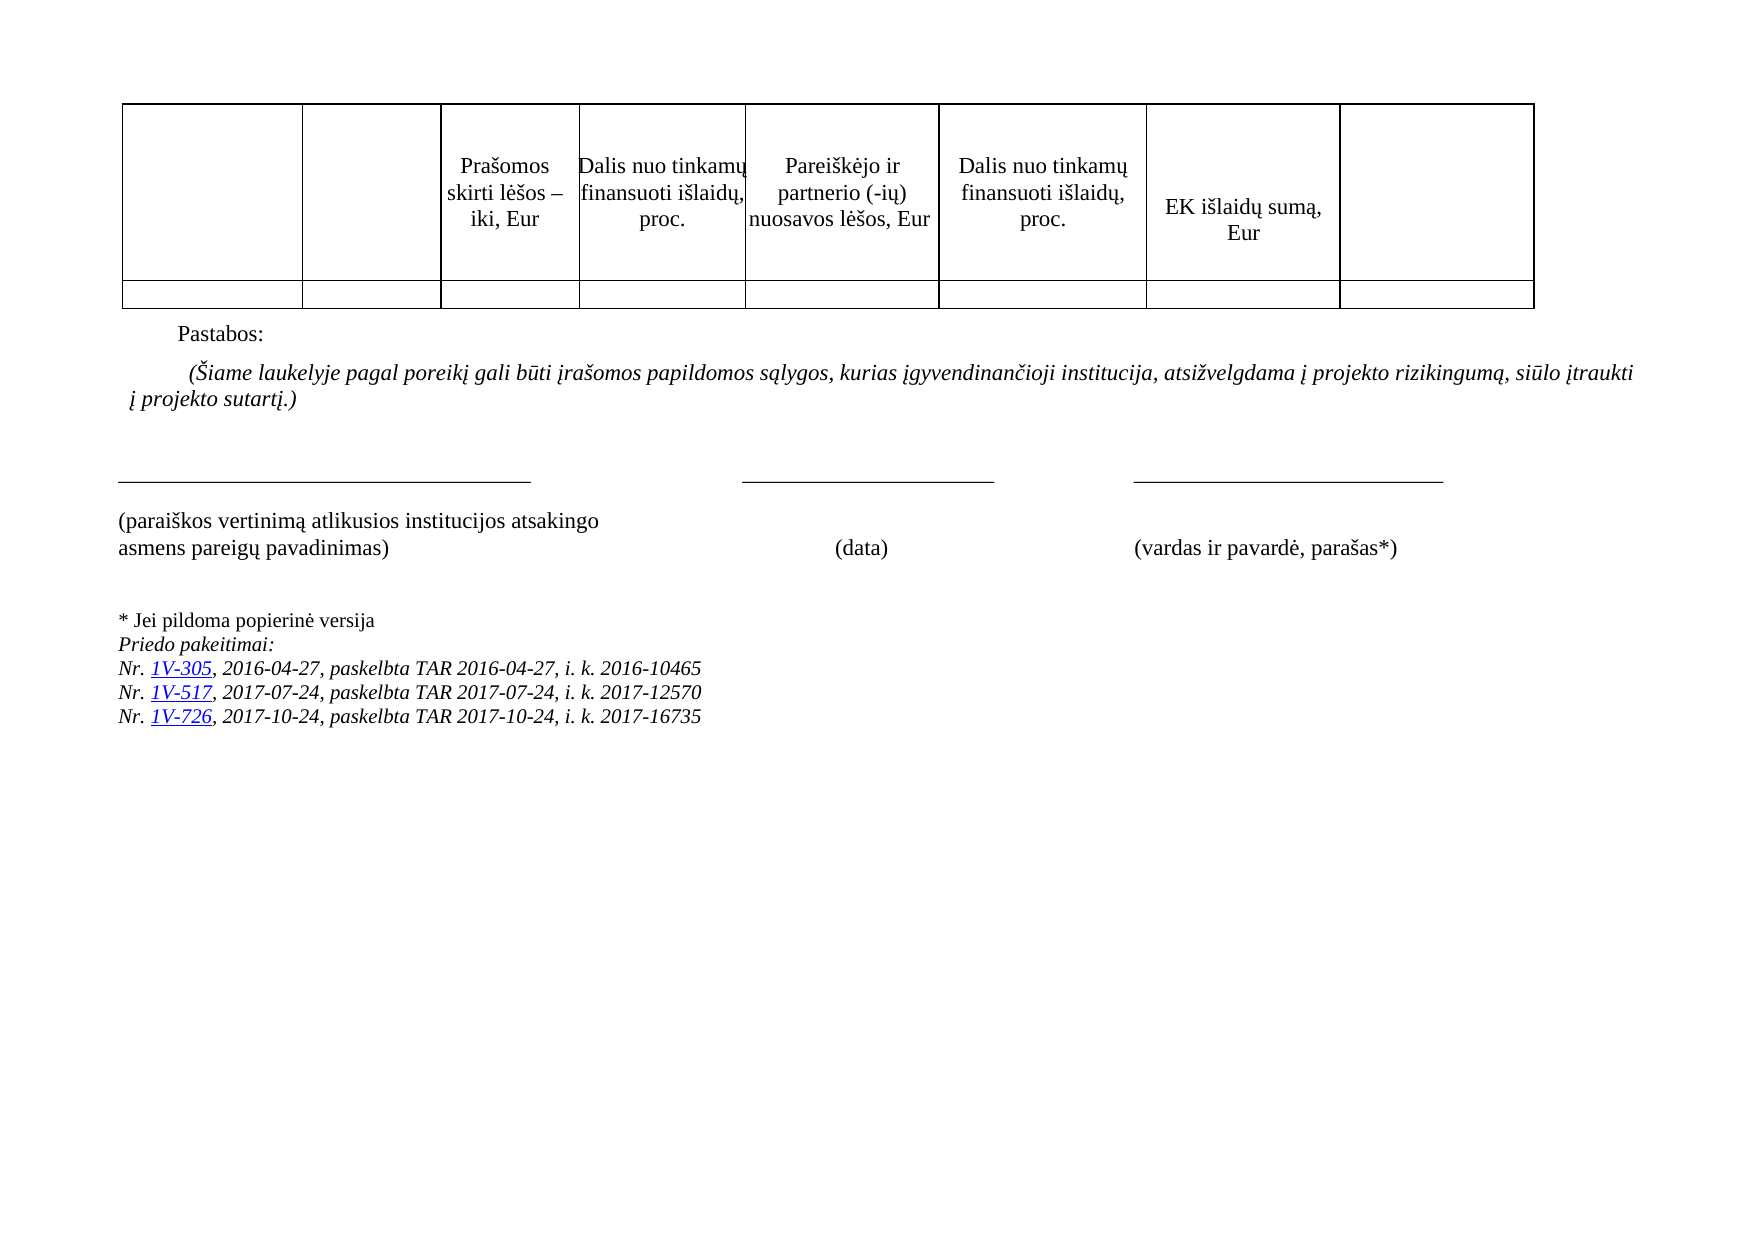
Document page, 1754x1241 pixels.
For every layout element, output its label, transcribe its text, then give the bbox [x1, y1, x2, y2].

table_cell [940, 281, 1146, 307]
text Priedo pakeitimai: [118, 632, 1636, 656]
text Nr. 1V-305, 2016-04-27, paskelbta TAR 2016-04-27, i. k. 2016-10465 [118, 656, 1636, 680]
text Pastabos: [118, 320, 1636, 347]
table_cell [303, 281, 440, 307]
text Nr. 1V-726, 2017-10-24, paskelbta TAR 2017-10-24, i. k. 2017-16735 [118, 704, 1636, 728]
text ____________________________________ ______________________ ___________________________ [118, 459, 1636, 486]
table_header EK išlaidų sumą, Eur [1147, 105, 1339, 279]
text (paraiškos vertinimą atlikusios institucijos atsakingo [118, 507, 1636, 534]
table_cell [442, 281, 579, 307]
table_cell [1341, 281, 1533, 307]
table_header [1341, 105, 1533, 279]
table_cell Dalis nuo tinkamų finansuoti išlaidų, proc. [580, 105, 745, 279]
table_cell [123, 281, 302, 307]
text asmens pareigų pavadinimas) (data) (vardas ir pavardė, parašas*) [118, 534, 1636, 560]
table_cell Prašomos skirti lėšos – iki, Eur [442, 105, 579, 279]
table_cell [303, 105, 440, 279]
table_cell Dalis nuo tinkamų finansuoti išlaidų, proc. [940, 105, 1146, 279]
table_cell [1147, 281, 1339, 307]
table_cell Pareiškėjo ir partnerio (-ių) nuosavos lėšos, Eur [746, 105, 938, 279]
table_header (Šiame laukelyje pagal poreikį gali būti įrašomos papildomos sąlygos, kurias įgyvendinančioji institucija, atsižvelgdama į projekto rizikingumą, siūlo įtraukti į projekto sutartį.) [118, 359, 1658, 459]
table_header [123, 105, 302, 279]
text Nr. 1V-517, 2017-07-24, paskelbta TAR 2017-07-24, i. k. 2017-12570 [118, 680, 1636, 704]
table_cell [746, 281, 938, 307]
text * Jei pildoma popierinė versija [118, 608, 1636, 632]
table_cell [580, 281, 745, 307]
